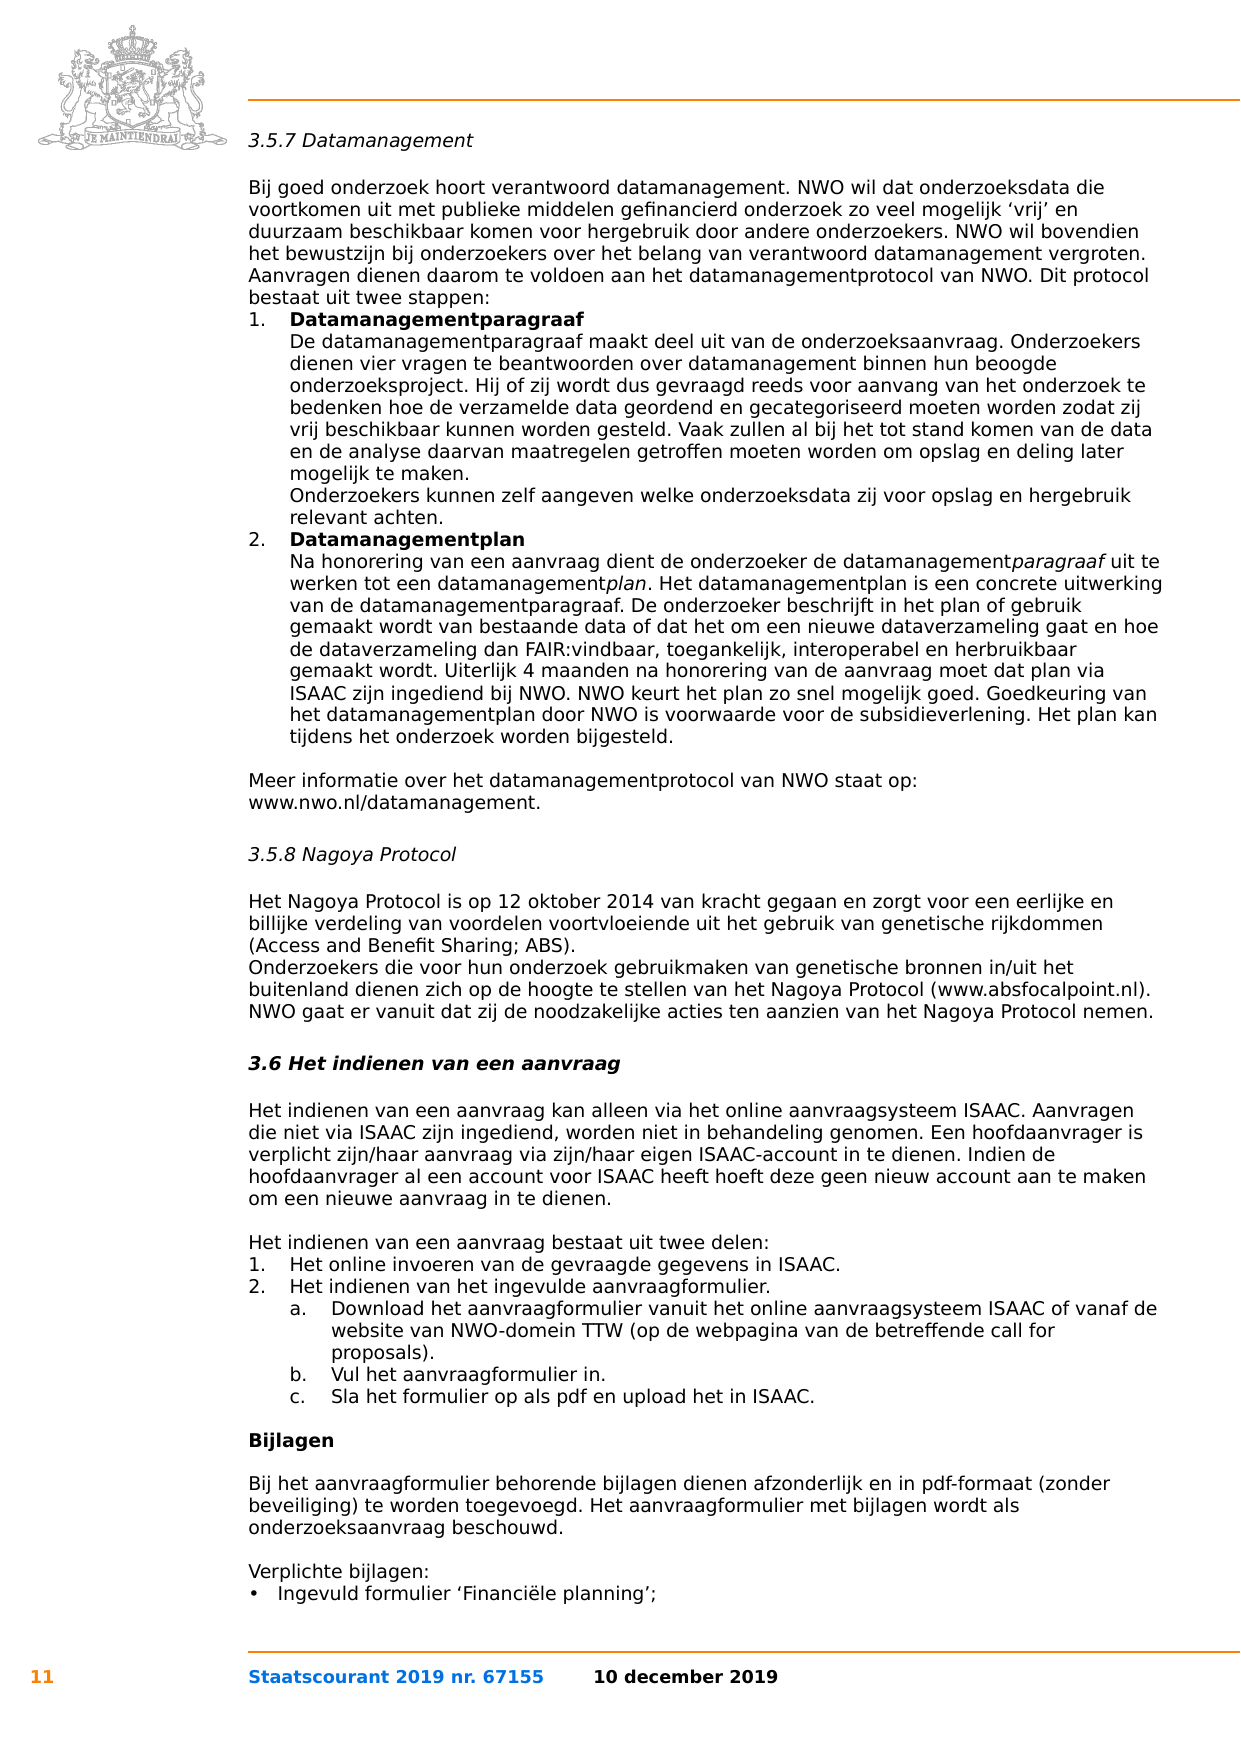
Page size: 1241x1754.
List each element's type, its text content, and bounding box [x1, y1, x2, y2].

text Bij het aanvraagformulier behorende bijlagen dienen afzonderlijk en in pdf-formaat (zonder beveiliging) te worden toegevoegd. Het aanvraagformulier met bijlagen wordt als onderzoeksaanvraag beschouwd. [248, 1473, 1163, 1539]
text Het indienen van een aanvraag kan alleen via het online aanvraagsysteem ISAAC. Aanvragen die niet via ISAAC zijn ingediend, worden niet in behandeling genomen. Een hoofdaanvrager is verplicht zijn/haar aanvraag via zijn/haar eigen ISAAC-account in te dienen. Indien de hoofdaanvrager al een account voor ISAAC heeft hoeft deze geen nieuw account aan te maken om een nieuwe aanvraag in te dienen. [248, 1100, 1163, 1210]
subtitle 3.5.7 Datamanagement [248, 130, 1163, 152]
text Bij goed onderzoek hoort verantwoord datamanagement. NWO wil dat onderzoeksdata die voortkomen uit met publieke middelen gefinancierd onderzoek zo veel mogelijk ‘vrij’ en duurzaam beschikbaar komen voor hergebruik door andere onderzoekers. NWO wil bovendien het bewustzijn bij onderzoekers over het belang van verantwoord datamanagement vergroten. Aanvragen dienen daarom te voldoen aan het datamanagementprotocol van NWO. Dit protocol bestaat uit twee stappen: [248, 177, 1163, 309]
text Verplichte bijlagen: [248, 1561, 1163, 1583]
subtitle 3.6 Het indienen van een aanvraag [248, 1053, 1163, 1075]
text 1. Datamanagementparagraaf [248, 309, 1163, 331]
text Onderzoekers kunnen zelf aangeven welke onderzoeksdata zij voor opslag en hergebruik relevant achten. [289, 484, 1163, 528]
text Het Nagoya Protocol is op 12 oktober 2014 van kracht gegaan en zorgt voor een eerlijke en billijke verdeling van voordelen voortvloeiende uit het gebruik van genetische rijkdommen (Access and Benefit Sharing; ABS). [248, 891, 1163, 957]
subtitle Bijlagen [248, 1429, 1163, 1451]
text 2. Het indienen van het ingevulde aanvraagformulier. [248, 1276, 1163, 1298]
text • Ingevuld formulier ‘Financiële planning’; [248, 1583, 1163, 1605]
text c. Sla het formulier op als pdf en upload het in ISAAC. [289, 1386, 1163, 1408]
text Meer informatie over het datamanagementprotocol van NWO staat op: www.nwo.nl/datamanagement. [248, 770, 1163, 814]
text 2. Datamanagementplan [248, 528, 1163, 551]
text Het indienen van een aanvraag bestaat uit twee delen: [248, 1232, 1163, 1254]
picture [38, 25, 227, 150]
text a. Download het aanvraagformulier vanuit het online aanvraagsysteem ISAAC of vanaf de website van NWO-domein TTW (op de webpagina van de betreffende call for proposals). [289, 1298, 1163, 1364]
subtitle 3.5.8 Nagoya Protocol [248, 844, 1163, 866]
text Na honorering van een aanvraag dient de onderzoeker de datamanagementparagraaf uit te werken tot een datamanagementplan. Het datamanagementplan is een concrete uitwerking van de datamanagementparagraaf. De onderzoeker beschrijft in het plan of gebruik gemaakt wordt van bestaande data of dat het om een nieuwe dataverzameling gaat en hoe de dataverzameling dan FAIR:vindbaar, toegankelijk, interoperabel en herbruikbaar gemaakt wordt. Uiterlijk 4 maanden na honorering van de aanvraag moet dat plan via ISAAC zijn ingediend bij NWO. NWO keurt het plan zo snel mogelijk goed. Goedkeuring van het datamanagementplan door NWO is voorwaarde voor de subsidieverlening. Het plan kan tijdens het onderzoek worden bijgesteld. [289, 551, 1163, 748]
text Onderzoekers die voor hun onderzoek gebruikmaken van genetische bronnen in/uit het buitenland dienen zich op de hoogte te stellen van het Nagoya Protocol (www.absfocalpoint.nl). NWO gaat er vanuit dat zij de noodzakelijke acties ten aanzien van het Nagoya Protocol nemen. [248, 957, 1163, 1023]
text 1. Het online invoeren van de gevraagde gegevens in ISAAC. [248, 1254, 1163, 1276]
text b. Vul het aanvraagformulier in. [289, 1364, 1163, 1386]
text De datamanagementparagraaf maakt deel uit van de onderzoeksaanvraag. Onderzoekers dienen vier vragen te beantwoorden over datamanagement binnen hun beoogde onderzoeksproject. Hij of zij wordt dus gevraagd reeds voor aanvang van het onderzoek te bedenken hoe de verzamelde data geordend en gecategoriseerd moeten worden zodat zij vrij beschikbaar kunnen worden gesteld. Vaak zullen al bij het tot stand komen van de data en de analyse daarvan maatregelen getroffen moeten worden om opslag en deling later mogelijk te maken. [289, 331, 1163, 484]
